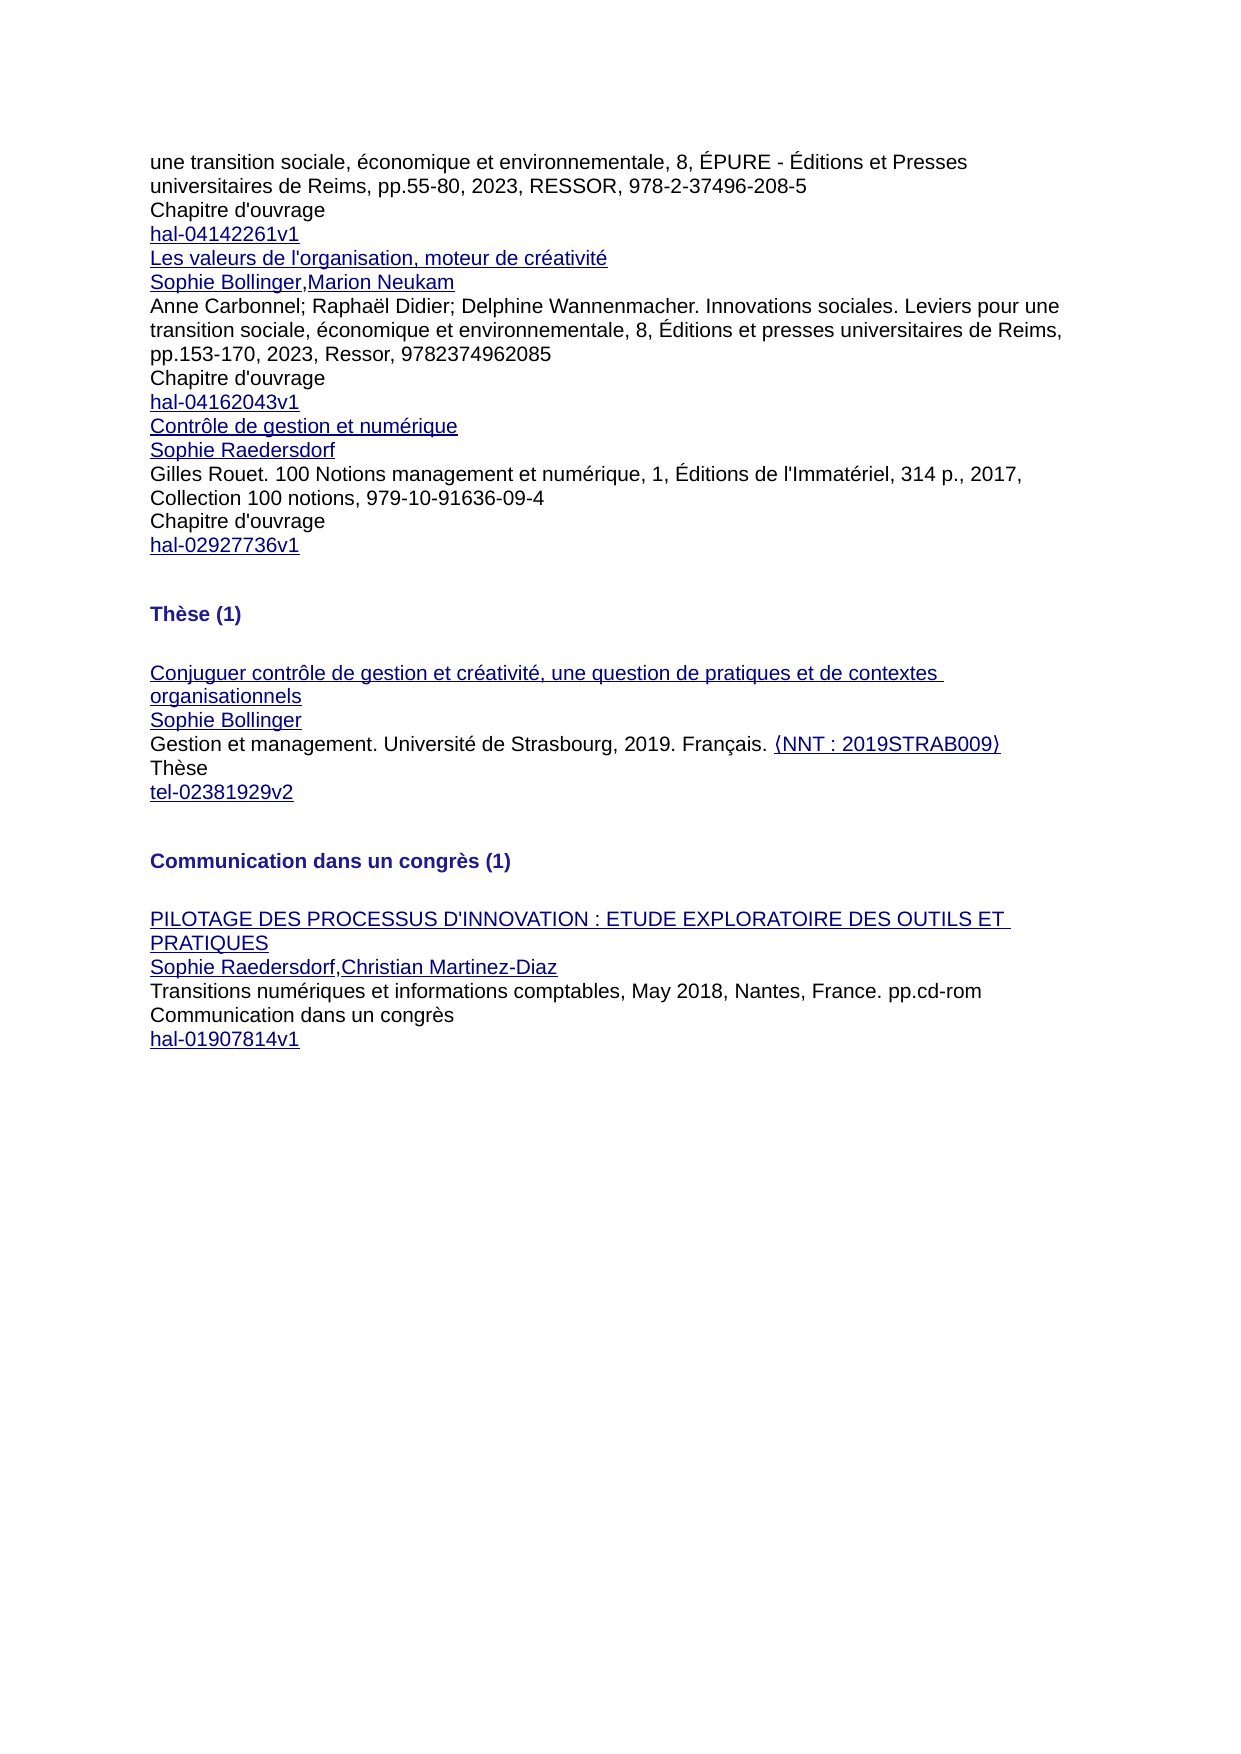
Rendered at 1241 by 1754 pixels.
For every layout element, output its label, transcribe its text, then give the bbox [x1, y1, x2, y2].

subtitle Thèse (1) [150, 602, 1090, 626]
table_cell Les valeurs de l'organisation, moteur de créativité Sophie Bollinger,Marion Neukam Anne Carbonnel; Raphaël Didier; Delphine Wannenmacher. Innovations sociales. Leviers pour une transition sociale, économique et environnementale, 8, Éditions et presses universitaires de Reims, pp.153-170, 2023, Ressor, 9782374962085 Chapitre d'ouvrage hal-04162043v1 [150, 246, 1090, 413]
table_header PILOTAGE DES PROCESSUS D'INNOVATION : ETUDE EXPLORATOIRE DES OUTILS ET PRATIQUES Sophie Raedersdorf,Christian Martinez-Diaz Transitions numériques et informations comptables, May 2018, Nantes, France. pp.cd-rom Communication dans un congrès hal-01907814v1 [150, 907, 1090, 1051]
table_header une transition sociale, économique et environnementale, 8, ÉPURE - Éditions et Presses universitaires de Reims, pp.55-80, 2023, RESSOR, 978-2-37496-208-5 Chapitre d'ouvrage hal-04142261v1 [150, 150, 1090, 246]
subtitle Communication dans un congrès (1) [150, 849, 1090, 873]
table_header Conjuguer contrôle de gestion et créativité, une question de pratiques et de contextes organisationnels Sophie Bollinger Gestion et management. Université de Strasbourg, 2019. Français. ⟨NNT : 2019STRAB009⟩ Thèse tel-02381929v2 [150, 660, 1090, 804]
table_cell Contrôle de gestion et numérique Sophie Raedersdorf Gilles Rouet. 100 Notions management et numérique, 1, Éditions de l'Immatériel, 314 p., 2017, Collection 100 notions, 979-10-91636-09-4 Chapitre d'ouvrage hal-02927736v1 [150, 414, 1090, 557]
